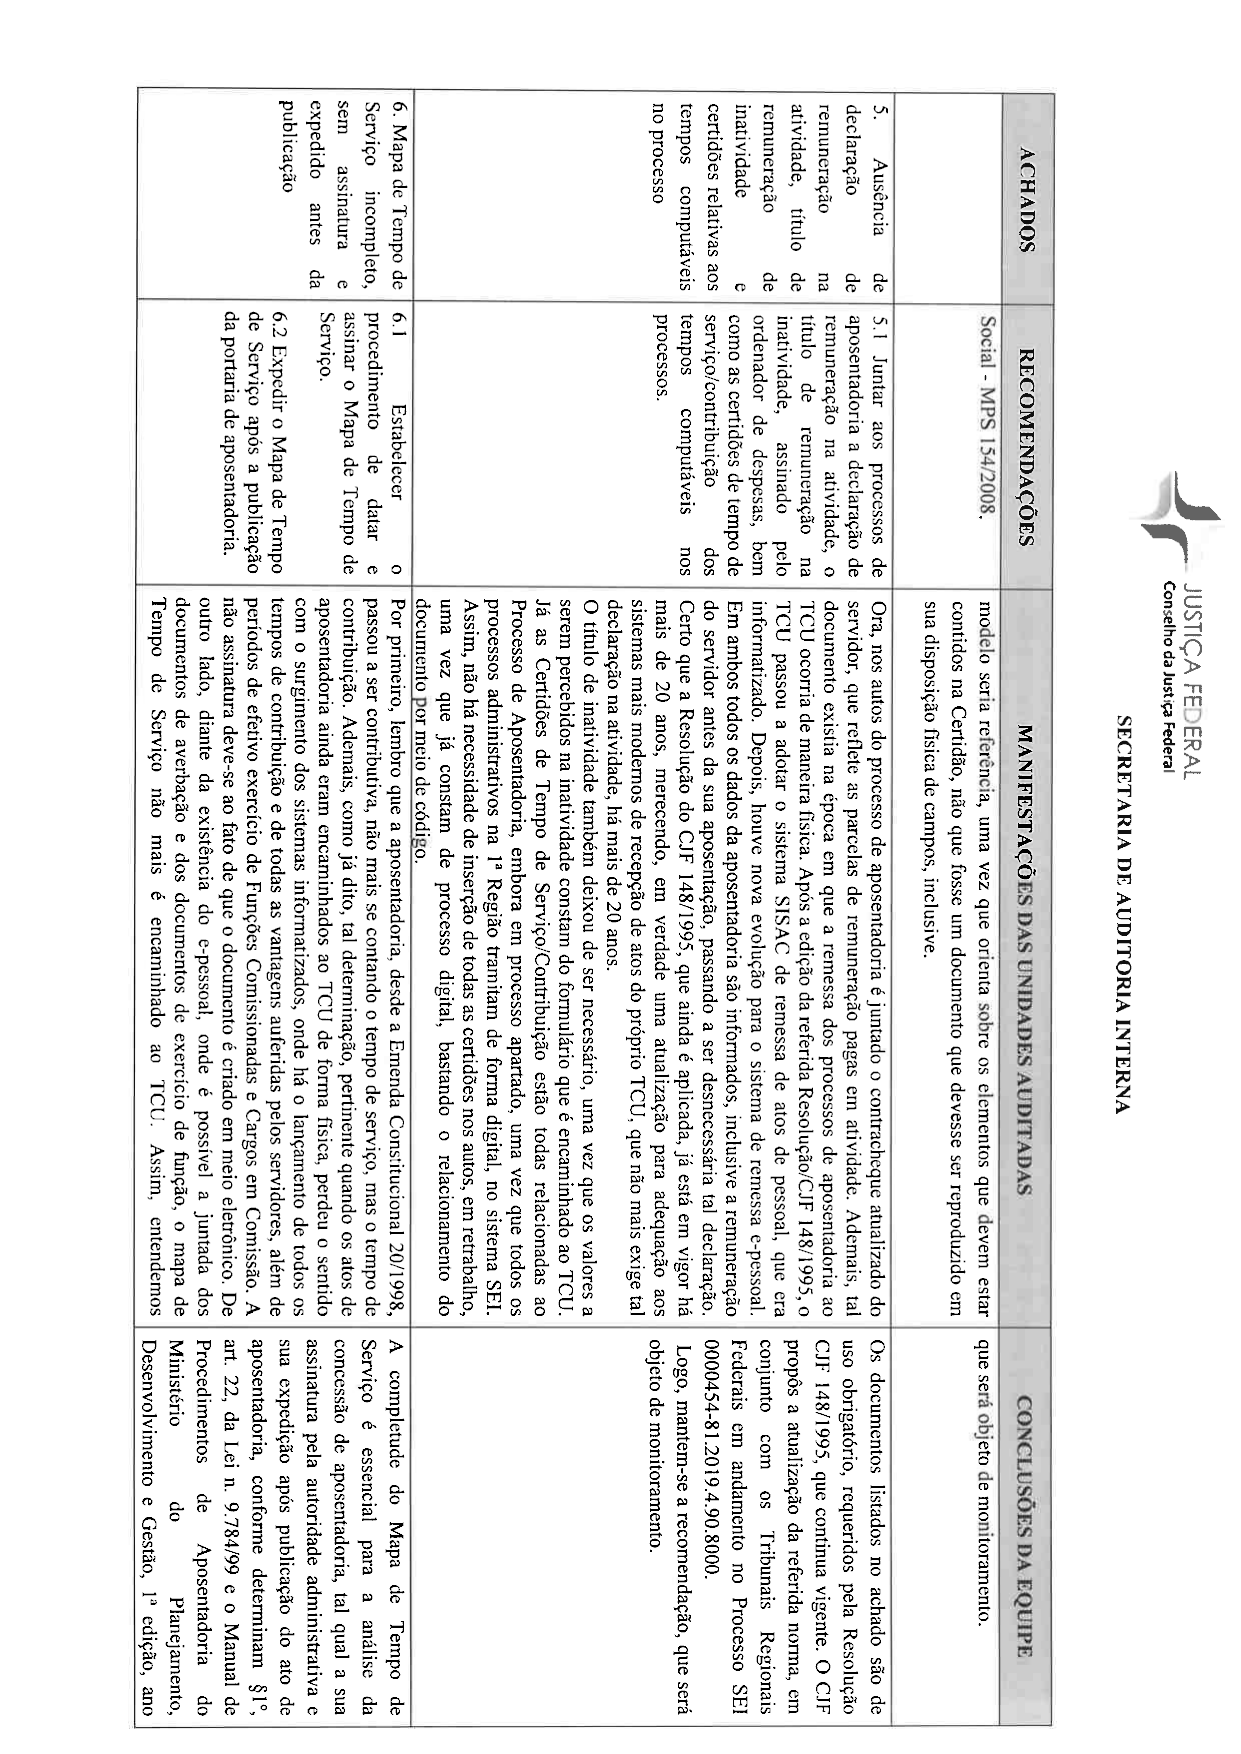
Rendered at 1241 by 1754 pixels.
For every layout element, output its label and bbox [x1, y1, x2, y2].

picture [128, 79, 1225, 1729]
